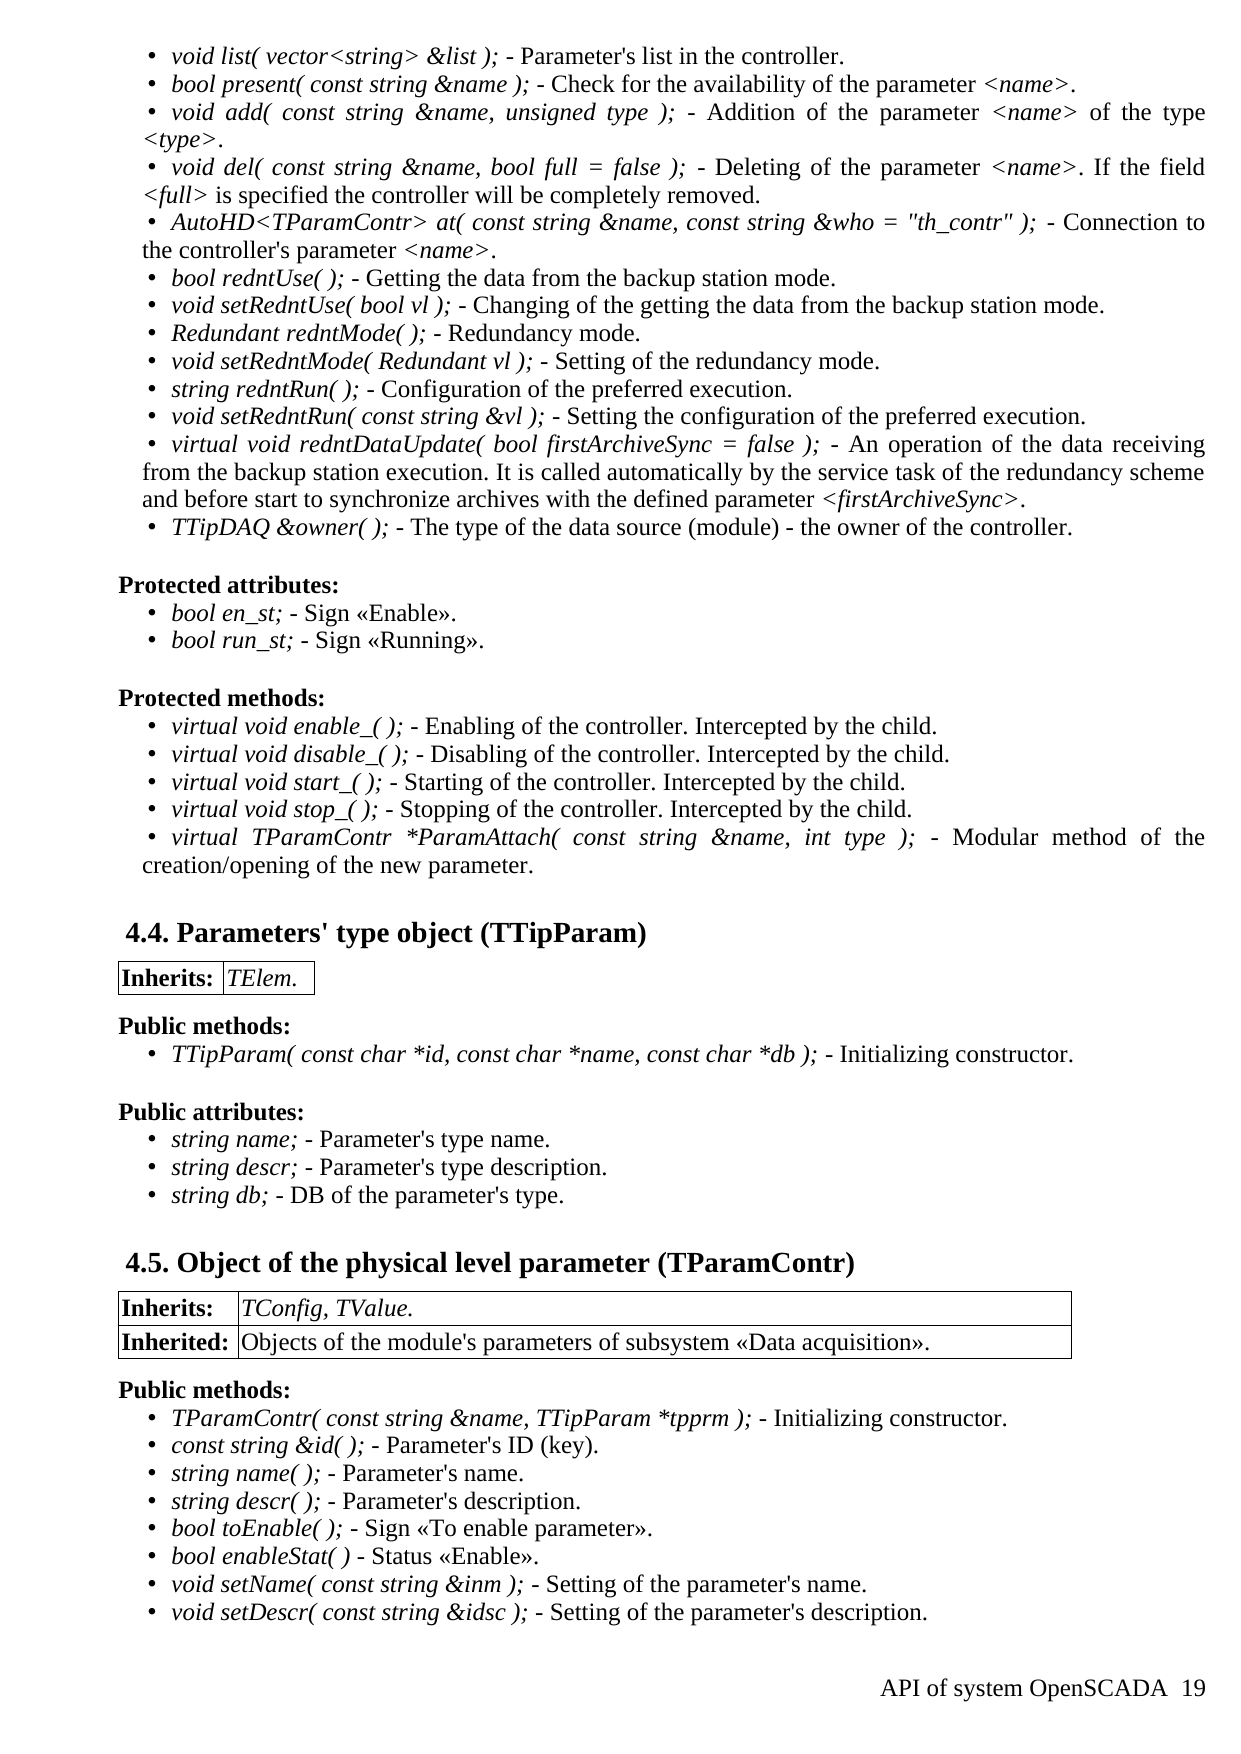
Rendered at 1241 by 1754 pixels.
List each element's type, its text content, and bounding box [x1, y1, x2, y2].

table_header TElem. [224, 962, 314, 994]
list bool toEnable( ); - Sign «To enable parameter». [118, 1514, 1206, 1542]
list void setRedntRun( const string &vl ); - Setting the configuration of the preferred execution. [118, 402, 1206, 430]
table_header TConfig, TValue. [239, 1292, 1071, 1324]
list bool enableStat( ) - Status «Enable». [118, 1542, 1206, 1570]
list string name; - Parameter's type name. [118, 1126, 1206, 1153]
list string redntRun( ); - Configuration of the preferred execution. [118, 375, 1206, 402]
text Public methods: [118, 1376, 1206, 1404]
list virtual void start_( ); - Starting of the controller. Intercepted by the child. [118, 768, 1206, 795]
table_cell Inherited: [119, 1326, 238, 1358]
text Protected methods: [118, 684, 1206, 712]
list TTipParam( const char *id, const char *name, const char *db ); - Initializing constructor. [118, 1040, 1206, 1068]
list TParamContr( const string &name, TTipParam *tpprm ); - Initializing constructor. [118, 1404, 1206, 1431]
list bool en_st; - Sign «Enable». [118, 599, 1206, 627]
list void setDescr( const string &idsc ); - Setting of the parameter's description. [118, 1598, 1206, 1625]
list string name( ); - Parameter's name. [118, 1459, 1206, 1487]
text Protected attributes: [118, 571, 1206, 599]
list string descr; - Parameter's type description. [118, 1153, 1206, 1181]
list virtual TParamContr *ParamAttach( const string &name, int type ); - Modular method of the creation/opening of the new parameter. [118, 823, 1206, 878]
list void setRedntUse( bool vl ); - Changing of the getting the data from the backup station mode. [118, 292, 1206, 319]
list void list( vector<string> &list ); - Parameter's list in the controller. [118, 42, 1206, 70]
table_header Inherits: [119, 962, 223, 994]
subtitle 4.5. Object of the physical level parameter (TParamContr) [118, 1246, 1206, 1278]
list void setRedntMode( Redundant vl ); - Setting of the redundancy mode. [118, 347, 1206, 375]
list virtual void disable_( ); - Disabling of the controller. Intercepted by the child. [118, 740, 1206, 768]
list TTipDAQ &owner( ); - The type of the data source (module) - the owner of the controller. [118, 513, 1206, 541]
list string descr( ); - Parameter's description. [118, 1487, 1206, 1514]
text Public attributes: [118, 1098, 1206, 1126]
list virtual void stop_( ); - Stopping of the controller. Intercepted by the child. [118, 795, 1206, 823]
list bool present( const string &name ); - Check for the availability of the parameter <name>. [118, 70, 1206, 98]
list const string &id( ); - Parameter's ID (key). [118, 1431, 1206, 1459]
list AutoHD<TParamContr> at( const string &name, const string &who = "th_contr" ); - Connection to the controller's parameter <name>. [118, 208, 1206, 264]
table_header Inherits: [119, 1292, 238, 1324]
list Redundant redntMode( ); - Redundancy mode. [118, 319, 1206, 347]
list virtual void redntDataUpdate( bool firstArchiveSync = false ); - An operation of the data receiving from the backup station execution. It is called automatically by the service task of the redundancy scheme and before start to synchronize archives with the defined parameter <firstArchiveSync>. [118, 430, 1206, 513]
list void add( const string &name, unsigned type ); - Addition of the parameter <name> of the type <type>. [118, 98, 1206, 153]
subtitle 4.4. Parameters' type object (TTipParam) [118, 916, 1206, 948]
list void del( const string &name, bool full = false ); - Deleting of the parameter <name>. If the field <full> is specified the controller will be completely removed. [118, 153, 1206, 208]
text Public methods: [118, 1012, 1206, 1040]
list bool run_st; - Sign «Running». [118, 627, 1206, 654]
list void setName( const string &inm ); - Setting of the parameter's name. [118, 1570, 1206, 1598]
list virtual void enable_( ); - Enabling of the controller. Intercepted by the child. [118, 712, 1206, 740]
list string db; - DB of the parameter's type. [118, 1181, 1206, 1209]
table_cell Objects of the module's parameters of subsystem «Data acquisition». [239, 1326, 1071, 1358]
list bool redntUse( ); - Getting the data from the backup station mode. [118, 264, 1206, 292]
